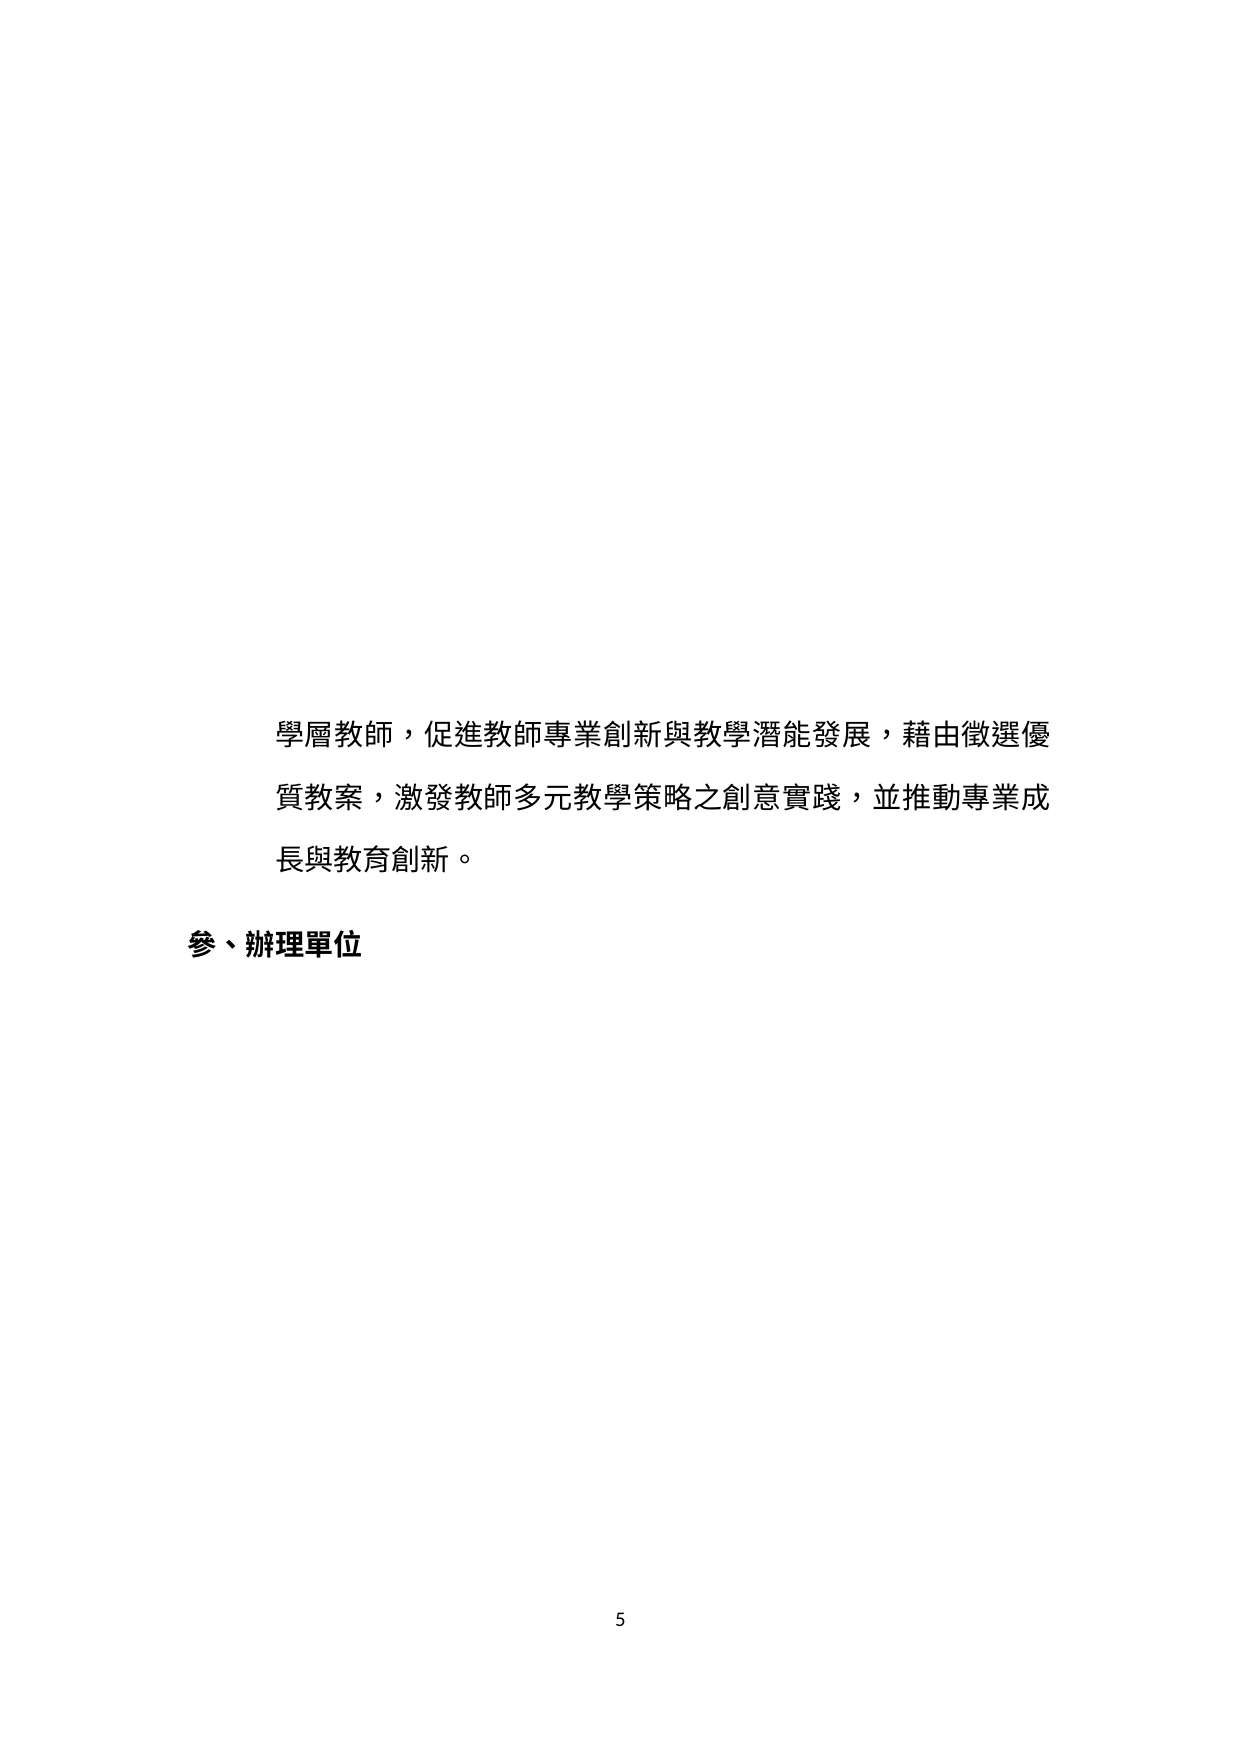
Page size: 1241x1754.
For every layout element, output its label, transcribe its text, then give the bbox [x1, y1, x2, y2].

list 學層教師，促進教師專業創新與教學潛能發展，藉由徵選優質教案，激發教師多元教學策略之創意實踐，並推動專業成長與教育創新。 [217, 691, 1053, 879]
list 辦理單位 [187, 901, 1053, 963]
